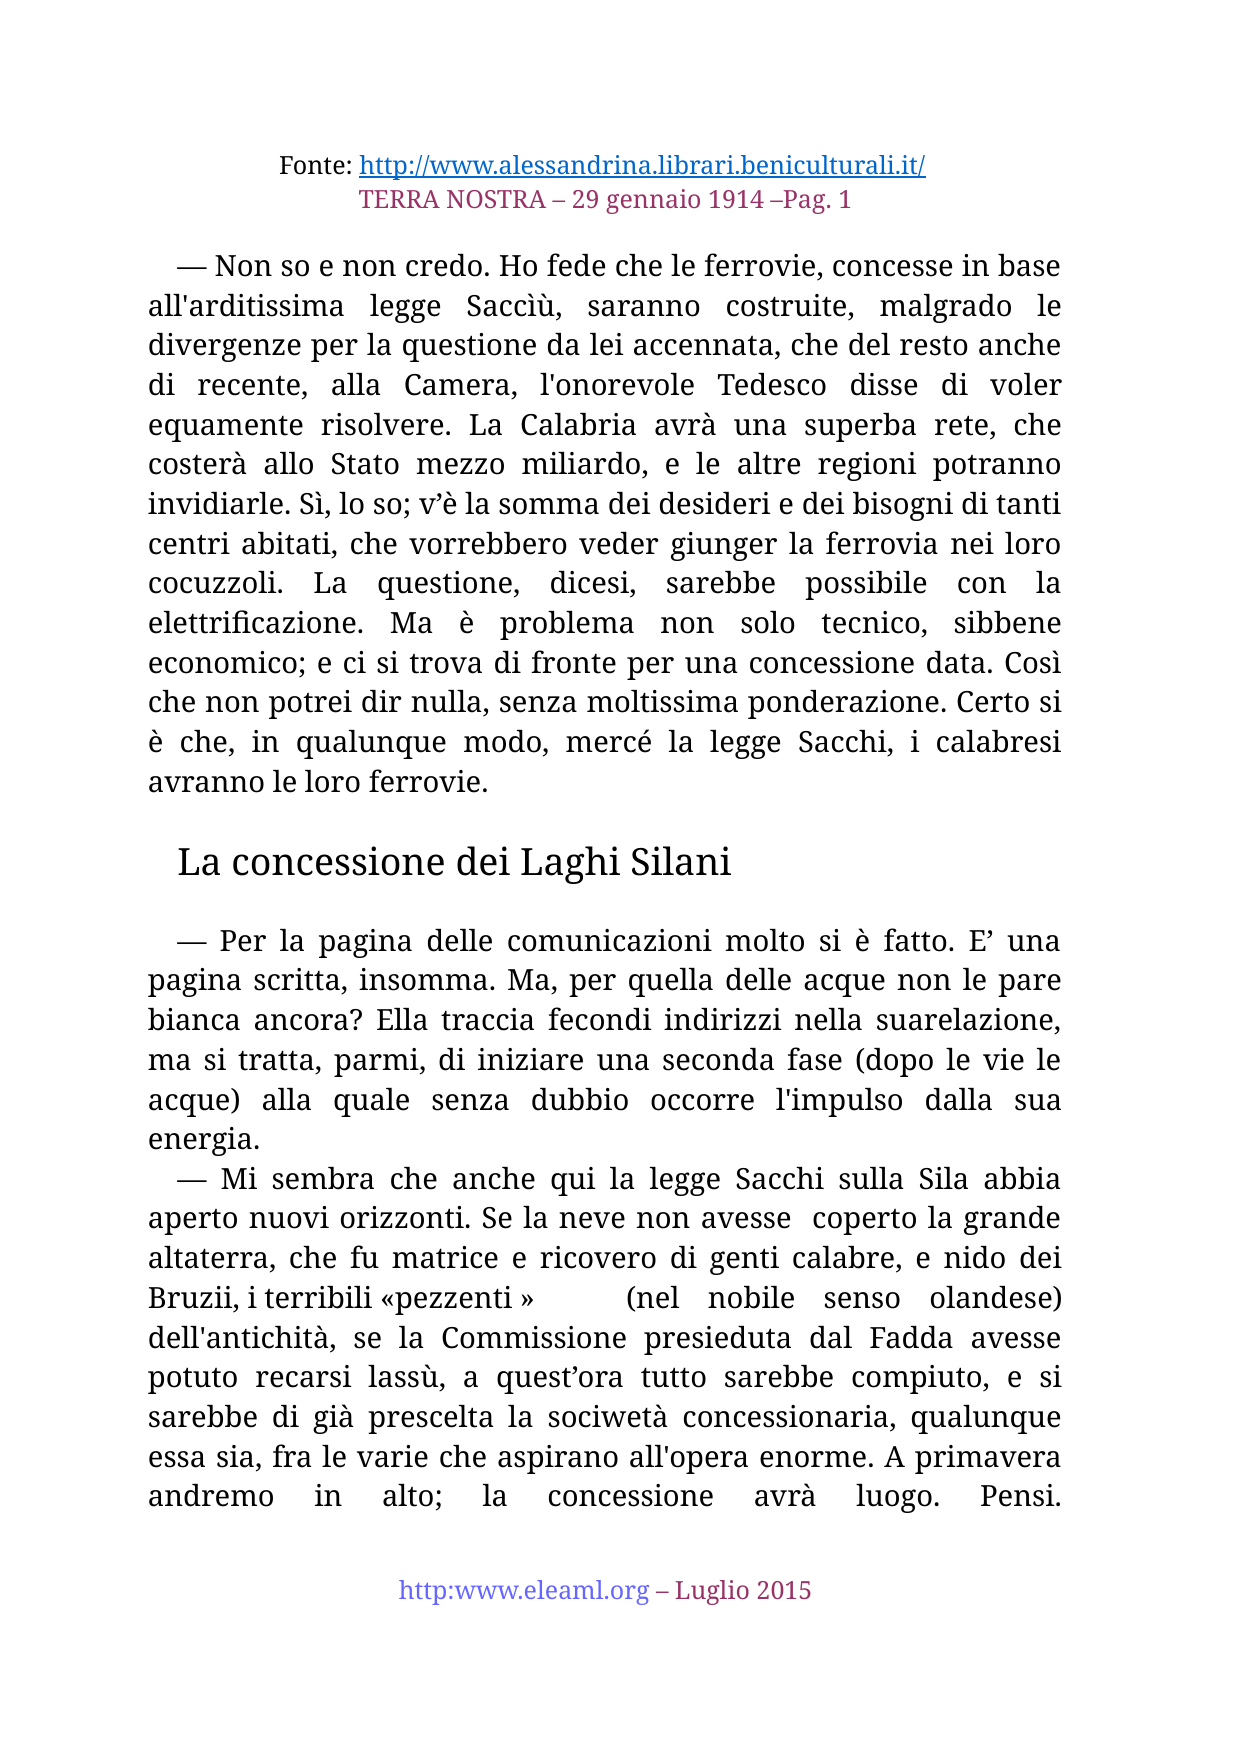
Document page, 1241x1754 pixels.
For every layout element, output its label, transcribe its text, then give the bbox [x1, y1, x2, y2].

text La concessione dei Laghi Silani [148, 835, 1063, 886]
text — Per la pagina delle comunicazioni molto si è fatto. E’ una pagina scritta, insomma. Ma, per quella delle acque non le pare bianca ancora? Ella traccia fecondi indirizzi nella suarelazione, ma si tratta, parmi, di iniziare una seconda fase (dopo le vie le acque) alla quale senza dubbio occorre l'impulso dalla sua energia. [148, 920, 1063, 1158]
text — Non so e non credo. Ho fede che le ferrovie, concesse in base all'arditissima legge Saccìù, saranno costruite, malgrado le divergenze per la questione da lei accennata, che del resto anche di recente, alla Camera, l'onorevole Tedesco disse di voler equamente risolvere. La Calabria avrà una superba rete, che costerà allo Stato mezzo miliardo, e le altre regioni potranno invidiarle. Sì, lo so; v’è la somma dei desideri e dei bisogni di tanti centri abitati, che vorrebbero veder giunger la ferrovia nei loro cocuzzoli. La questione, dicesi, sarebbe possibile con la elettrificazione. Ma è problema non solo tecnico, sibbene economico; e ci si trova di fronte per una concessione data. Così che non potrei dir nulla, senza moltissima ponderazione. Certo si è che, in qualunque modo, mercé la legge Sacchi, i calabresi avranno le loro ferrovie. [148, 245, 1063, 801]
text — Mi sembra che anche qui la legge Sacchi sulla Sila abbia aperto nuovi orizzonti. Se la neve non avesse coperto la grande altaterra, che fu matrice e ricovero di genti calabre, e nido dei Bruzii, i terribili «pezzenti » (nel nobile senso olandese) dell'antichità, se la Commissione presieduta dal Fadda avesse potuto recarsi lassù, a quest’ora tutto sarebbe compiuto, e si sarebbe di già prescelta la sociwetà concessionaria, qualunque essa sia, fra le varie che aspirano all'opera enorme. A primavera andremo in alto; la concessione avrà luogo. Pensi. [148, 1158, 1063, 1515]
